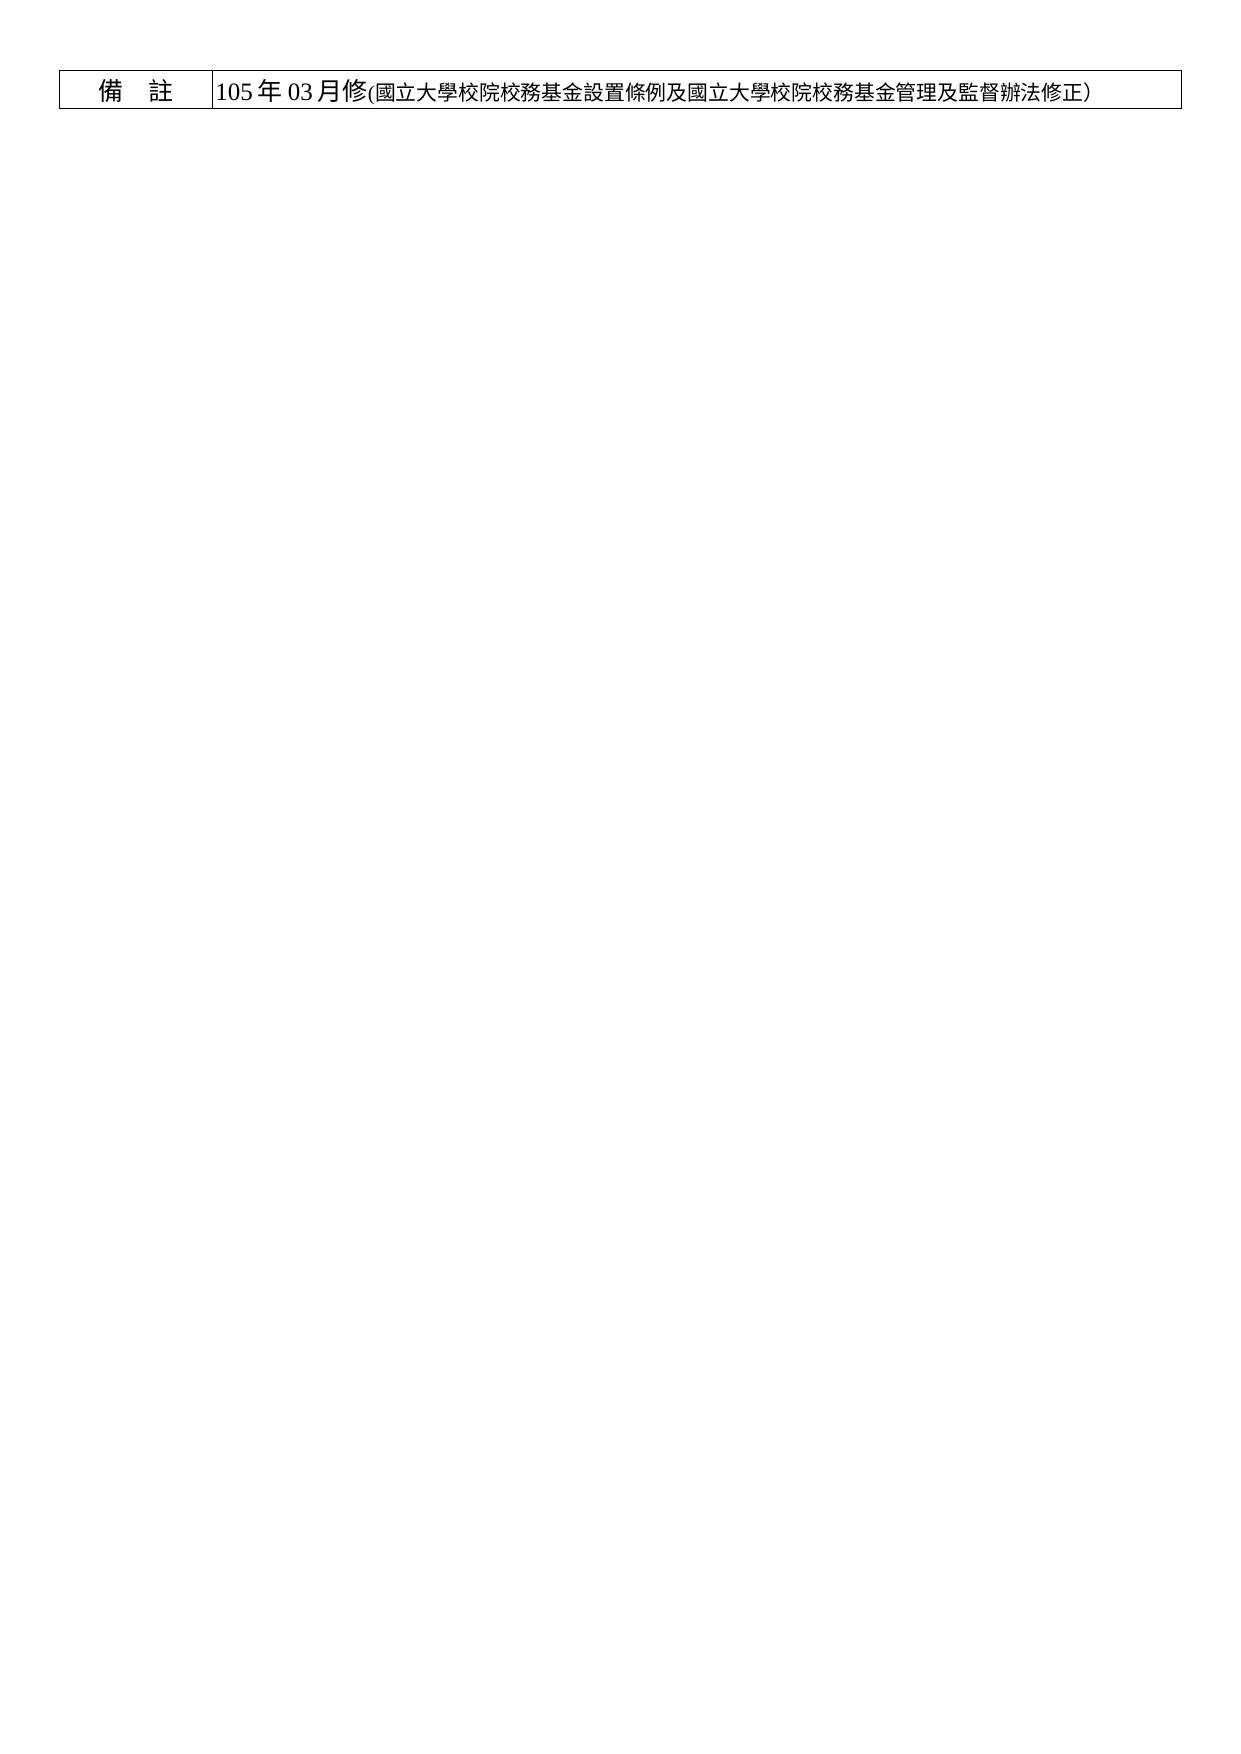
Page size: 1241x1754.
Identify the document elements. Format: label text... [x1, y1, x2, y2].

table_cell 備 註 [60, 71, 212, 108]
table_cell 105年03月修(國立大學校院校務基金設置條例及國立大學校院校務基金管理及監督辦法修正） [213, 71, 1181, 108]
